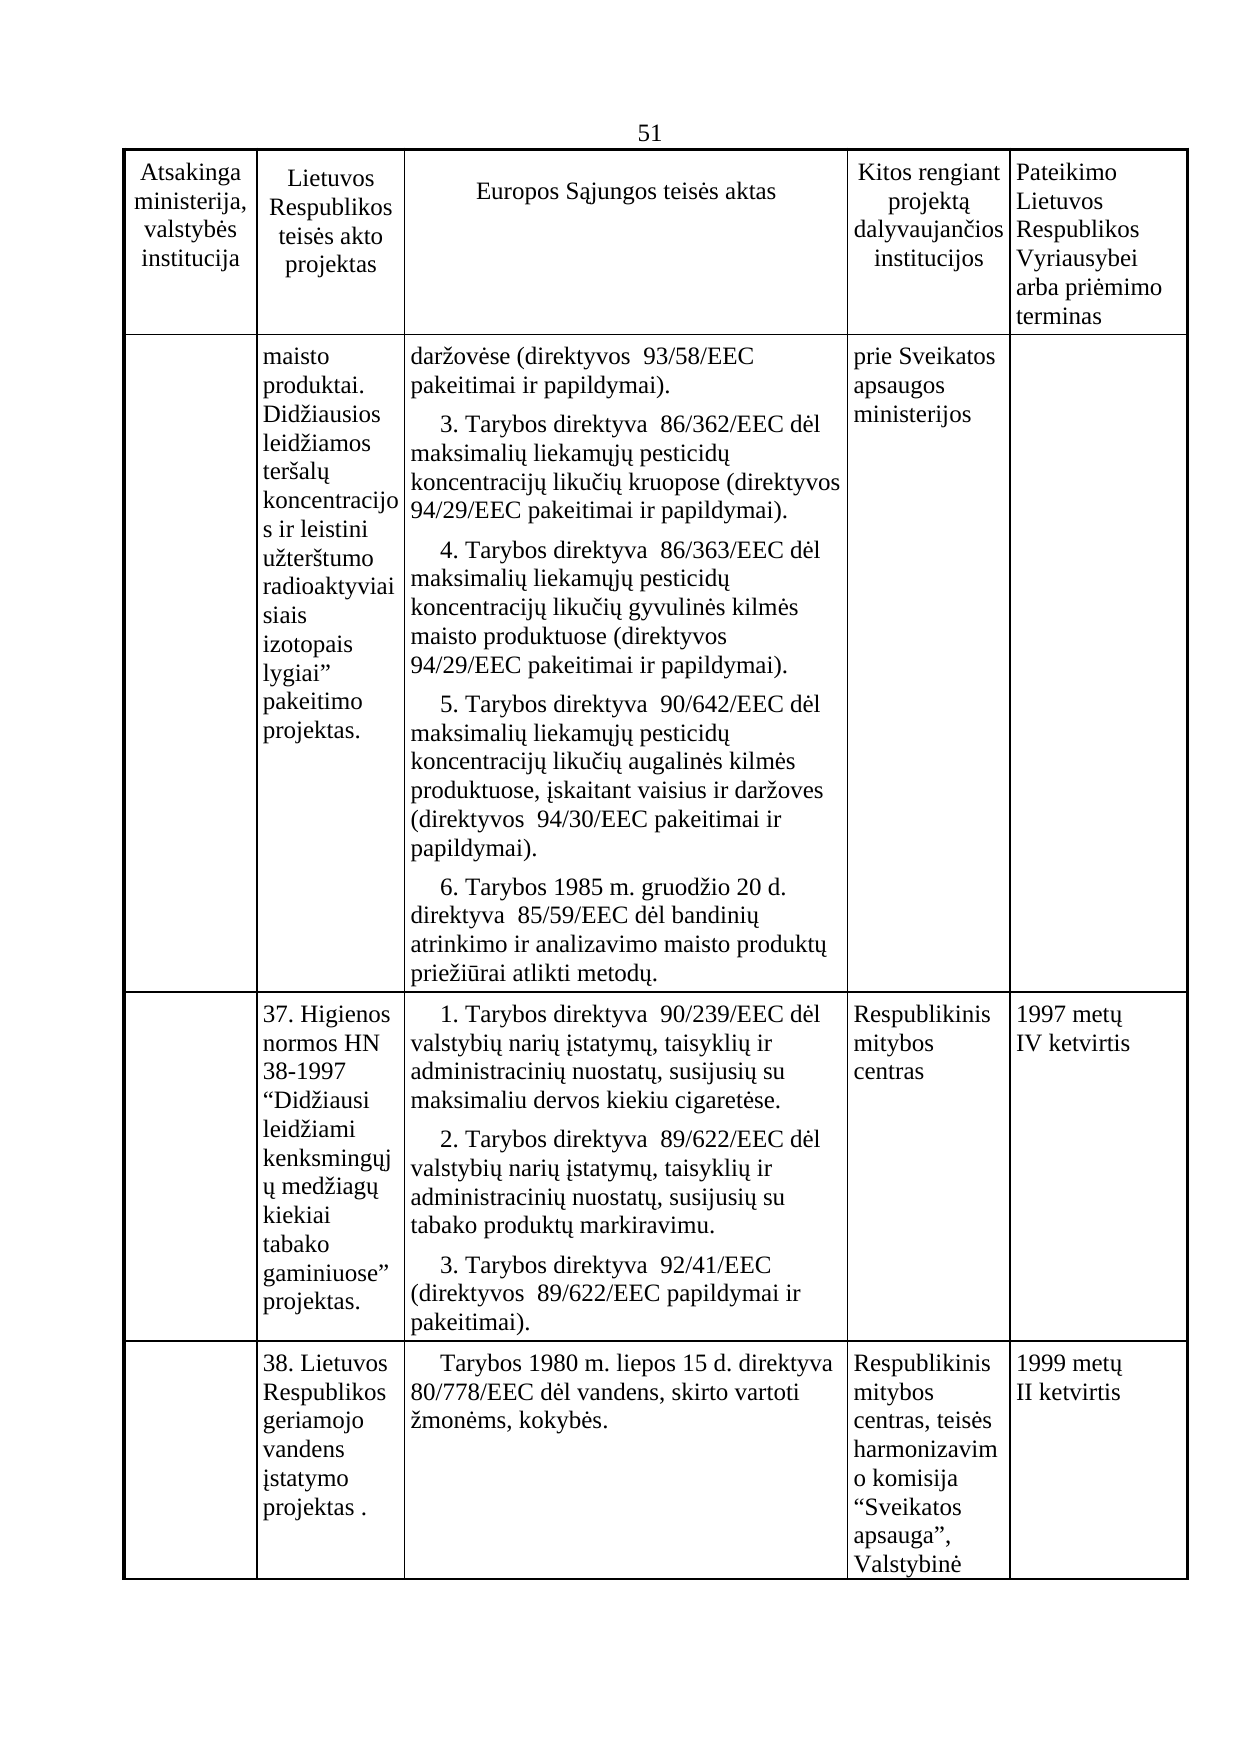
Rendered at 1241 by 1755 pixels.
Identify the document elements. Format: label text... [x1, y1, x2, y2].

table_cell 38. Lietuvos Respublikos geriamojo vandens įstatymo projektas . [258, 1342, 404, 1578]
table_header Atsakinga ministerija, valstybės institucija [126, 151, 256, 334]
table_cell 1997 metų IV ketvirtis [1011, 993, 1186, 1340]
table_cell Respublikinis mitybos centras [848, 993, 1009, 1340]
table_cell Tarybos 1980 m. liepos 15 d. direktyva 80/778/EEC dėl vandens, skirto vartoti žmonėms, kokybės. [405, 1342, 847, 1578]
table_cell 1. Tarybos direktyva 90/239/EEC dėl valstybių narių įstatymų, taisyklių ir administracinių nuostatų, susijusių su maksimaliu dervos kiekiu cigaretėse. 2. Tarybos direktyva 89/622/EEC dėl valstybių narių įstatymų, taisyklių ir administracinių nuostatų, susijusių su tabako produktų markiravimu. 3. Tarybos direktyva 92/41/EEC (direktyvos 89/622/EEC papildymai ir pakeitimai). [405, 993, 847, 1340]
table_header Pateikimo Lietuvos Respublikos Vyriausybei arba priėmimo terminas [1011, 151, 1186, 334]
table_cell 1999 metų II ketvirtis [1011, 1342, 1186, 1578]
table_cell Respublikinis mitybos centras, teisės harmonizavimo komisija “Sveikatos apsauga”, Valstybinė [848, 1342, 1009, 1578]
table_header Europos Sąjungos teisės aktas [405, 151, 847, 334]
table_cell 37. Higienos normos HN 38-1997 “Didžiausi leidžiami kenksmingųjų medžiagų kiekiai tabako gaminiuose” projektas. [258, 993, 404, 1340]
table_cell maisto produktai. Didžiausios leidžiamos teršalų koncentracijos ir leistini užterštumo radioaktyviaisiais izotopais lygiai” pakeitimo projektas. [258, 335, 404, 991]
table_cell prie Sveikatos apsaugos ministerijos [848, 335, 1009, 991]
table_cell [126, 993, 256, 1340]
table_cell [126, 335, 256, 991]
table_header Kitos rengiant projektą dalyvaujančios institucijos [848, 151, 1009, 334]
table_cell [126, 1342, 256, 1578]
table_header Lietuvos Respublikos teisės akto projektas [258, 151, 404, 334]
table_cell daržovėse (direktyvos 93/58/EEC pakeitimai ir papildymai). 3. Tarybos direktyva 86/362/EEC dėl maksimalių liekamųjų pesticidų koncentracijų likučių kruopose (direktyvos 94/29/EEC pakeitimai ir papildymai). 4. Tarybos direktyva 86/363/EEC dėl maksimalių liekamųjų pesticidų koncentracijų likučių gyvulinės kilmės maisto produktuose (direktyvos 94/29/EEC pakeitimai ir papildymai). 5. Tarybos direktyva 90/642/EEC dėl maksimalių liekamųjų pesticidų koncentracijų likučių augalinės kilmės produktuose, įskaitant vaisius ir daržoves (direktyvos 94/30/EEC pakeitimai ir papildymai). 6. Tarybos 1985 m. gruodžio 20 d. direktyva 85/59/EEC dėl bandinių atrinkimo ir analizavimo maisto produktų priežiūrai atlikti metodų. [405, 335, 847, 991]
table_cell [1011, 335, 1186, 991]
